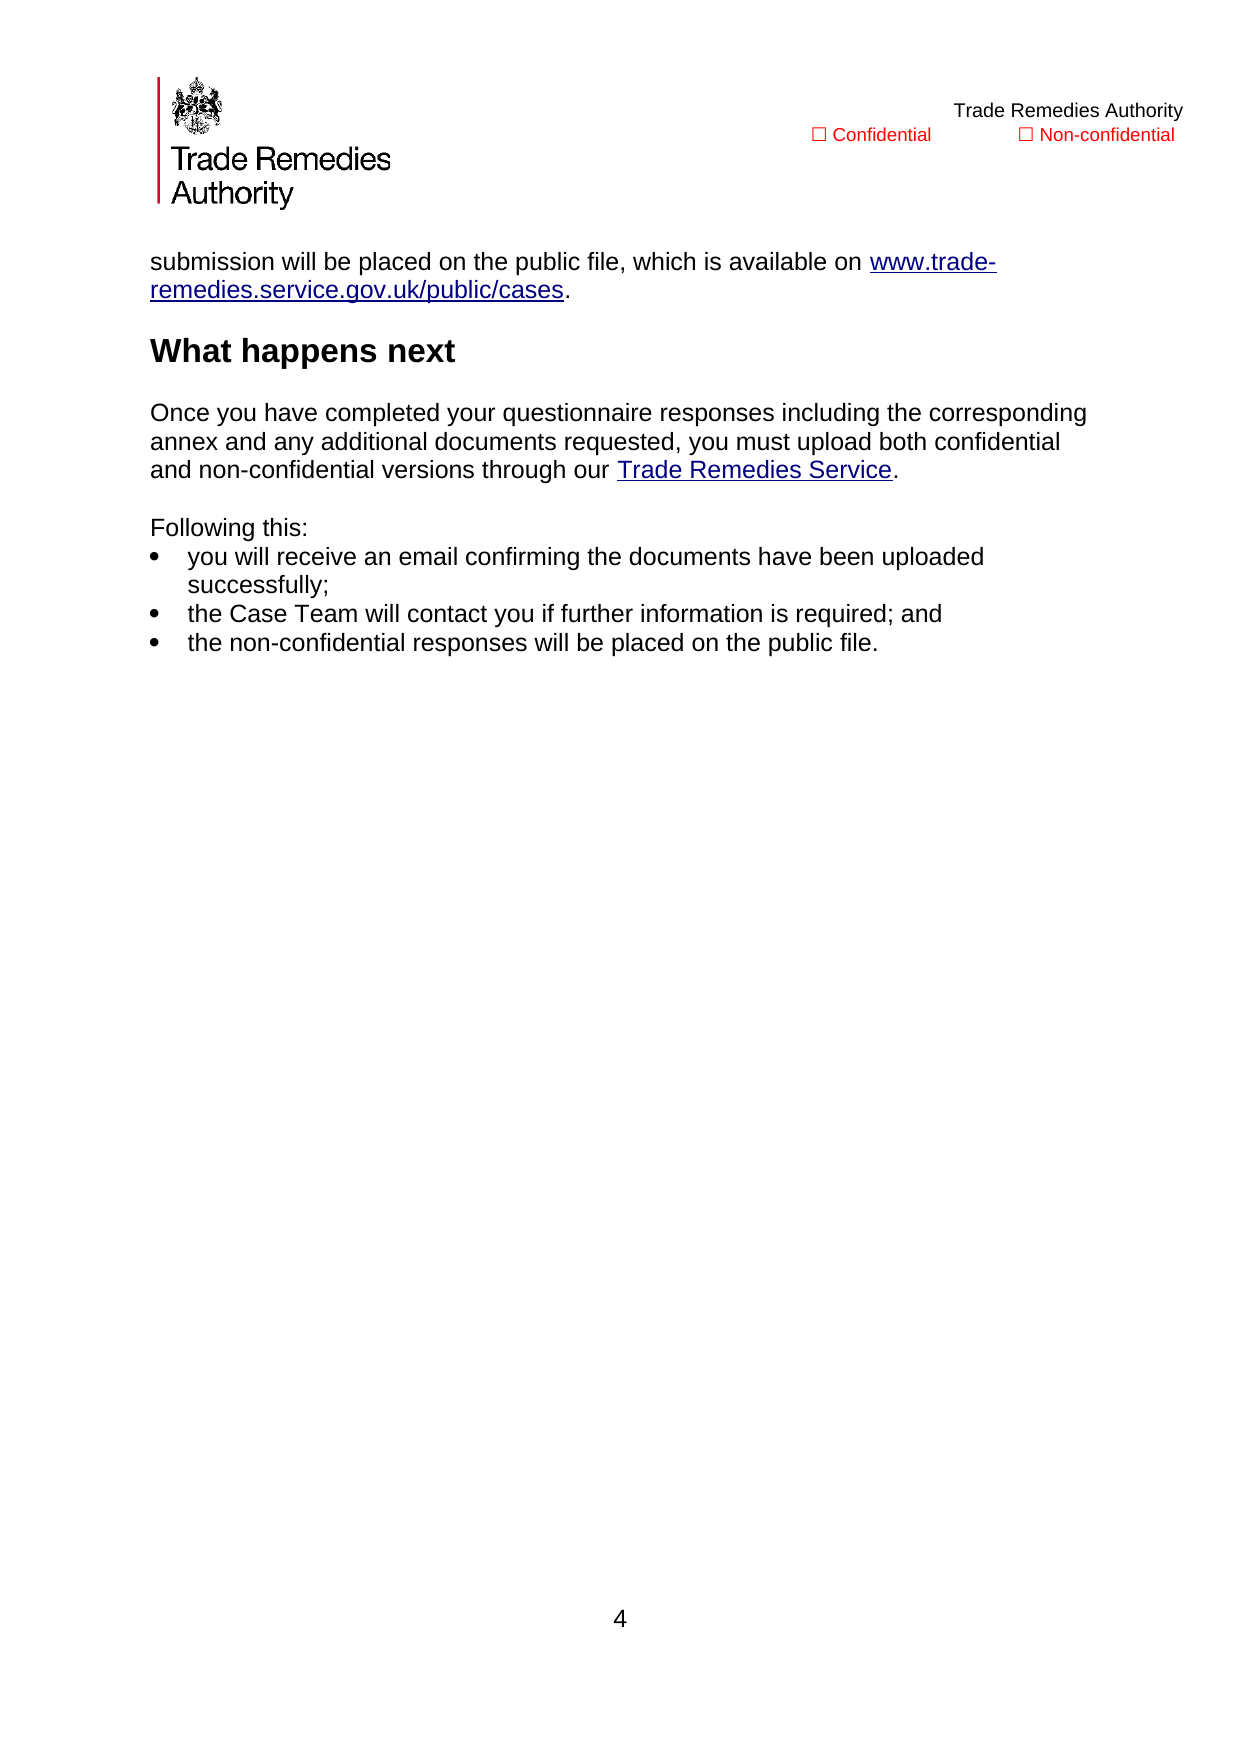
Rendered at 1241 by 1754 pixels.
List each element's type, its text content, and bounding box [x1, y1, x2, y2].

subtitle What happens next [150, 331, 1090, 369]
text submission will be placed on the public file, which is available on www.trade-remedies.service.gov.uk/public/cases. [150, 247, 1090, 304]
list the non-confidential responses will be placed on the public file. [150, 628, 1090, 657]
text Once you have completed your questionnaire responses including the corresponding annex and any additional documents requested, you must upload both confidential and non-confidential versions through our Trade Remedies Service. [150, 398, 1090, 484]
list the Case Team will contact you if further information is required; and [150, 599, 1090, 628]
list you will receive an email confirming the documents have been uploaded successfully; [150, 542, 1090, 599]
text Following this: [150, 513, 1090, 542]
